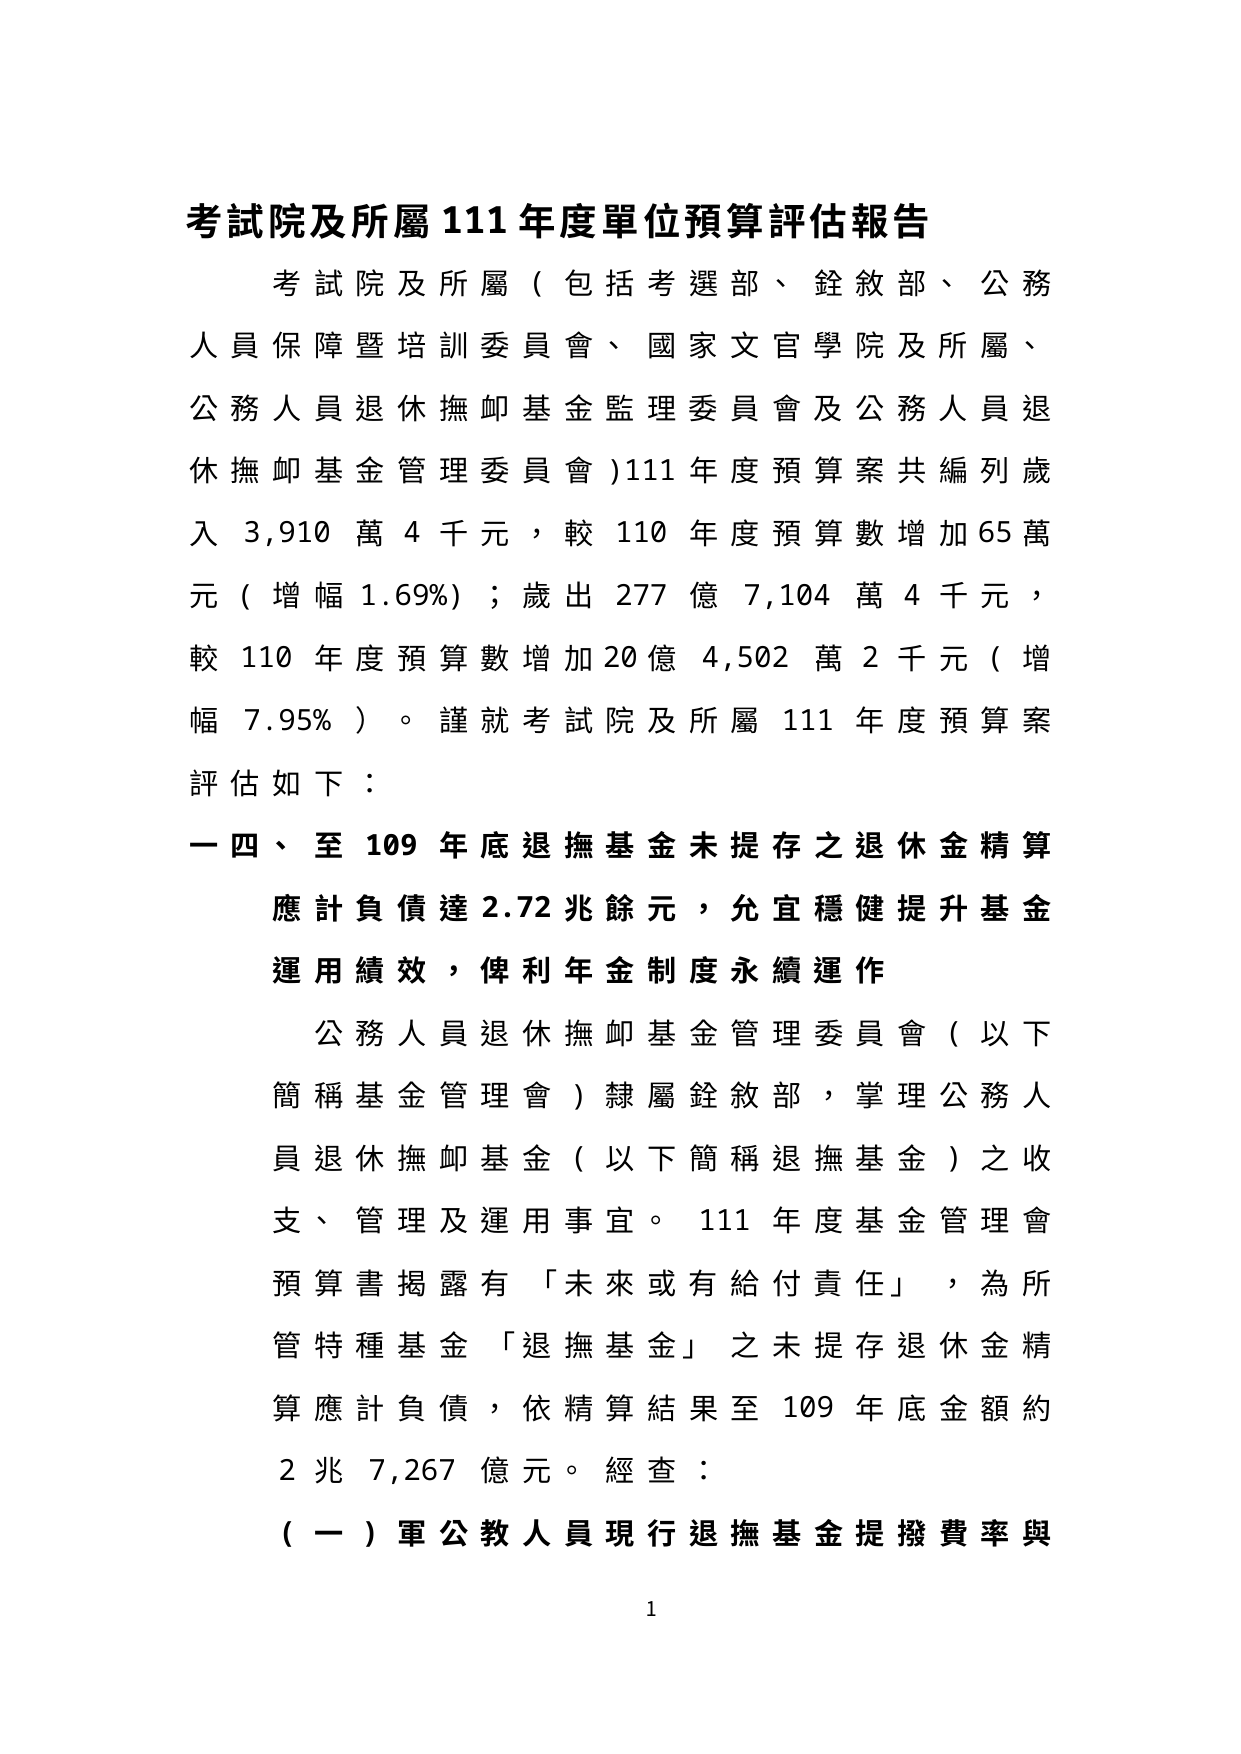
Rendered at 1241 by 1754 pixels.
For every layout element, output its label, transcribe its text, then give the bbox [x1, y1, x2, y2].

text (一)軍公教人員現行退撫基金提撥費率與 [242, 1490, 1058, 1552]
text 一四、至109年底退撫基金未提存之退休金精算應計負債達2.72兆餘元，允宜穩健提升基金運用績效，俾利年金制度永續運作 [183, 802, 1058, 990]
text 考試院及所屬(包括考選部、銓敘部、公務人員保障暨培訓委員會、國家文官學院及所屬、公務人員退休撫卹基金監理委員會及公務人員退休撫卹基金管理委員會)111年度預算案共編列歲入3,910萬4千元，較110年度預算數增加65萬元(增幅1.69%)；歲出277億7,104萬4千元，較110年度預算數增加20億4,502萬2千元(增幅7.95%）。謹就考試院及所屬111年度預算案評估如下： [183, 240, 1058, 802]
text 考試院及所屬111年度單位預算評估報告 [183, 177, 1058, 240]
text 公務人員退休撫卹基金管理委員會(以下簡稱基金管理會)隸屬銓敘部，掌理公務人員退休撫卹基金(以下簡稱退撫基金)之收支、管理及運用事宜。111年度基金管理會預算書揭露有「未來或有給付責任」，為所管特種基金「退撫基金」之未提存退休金精算應計負債，依精算結果至109年底金額約2兆7,267億元。經查： [242, 990, 1058, 1490]
